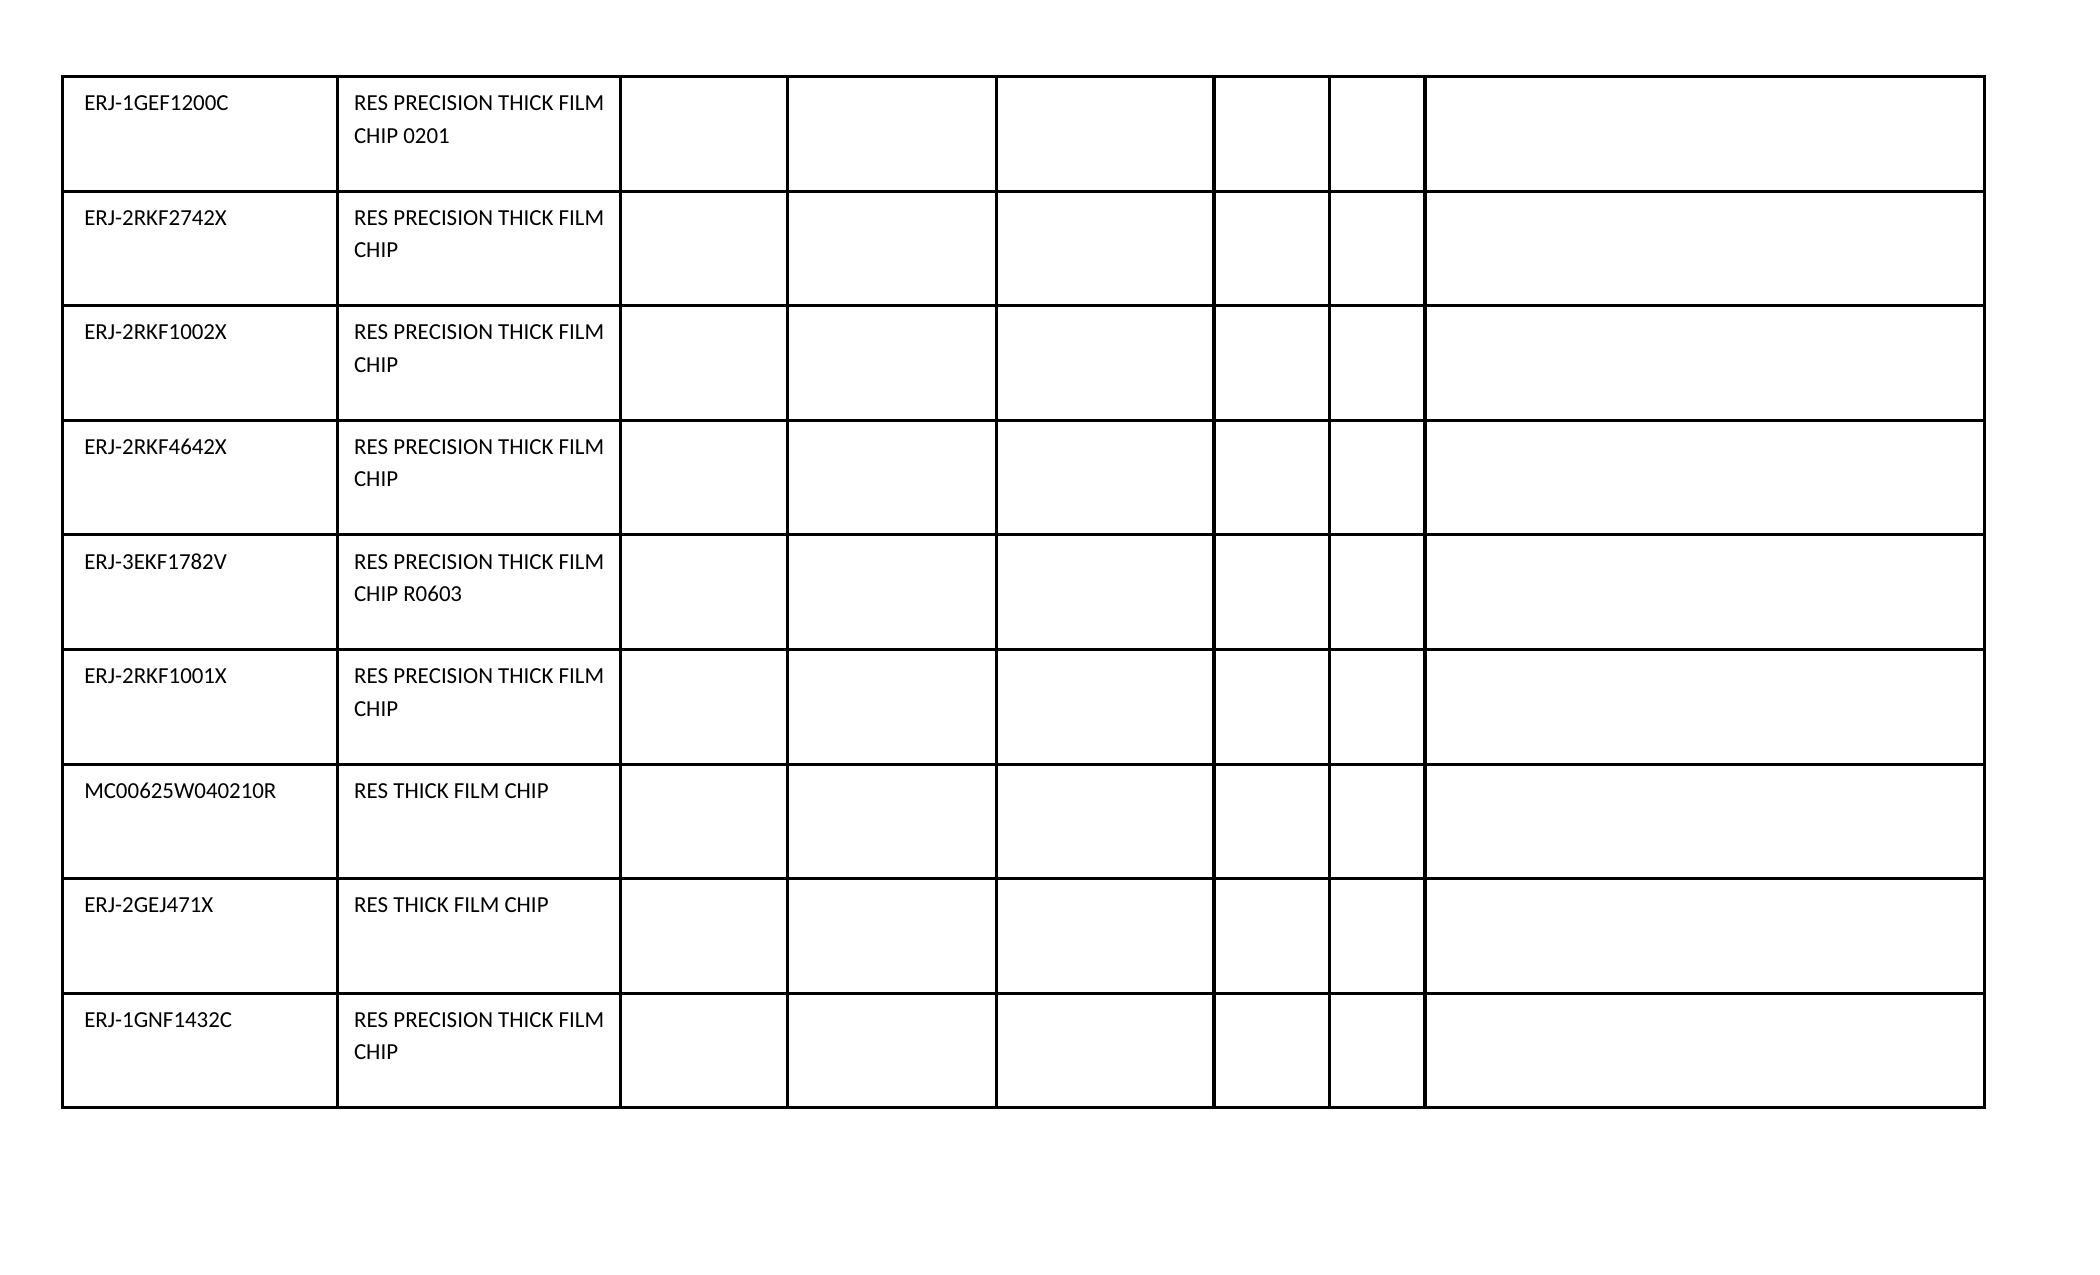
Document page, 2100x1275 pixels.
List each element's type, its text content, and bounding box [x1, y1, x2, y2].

table_cell [1216, 78, 1328, 189]
table_cell [1331, 307, 1423, 419]
table_cell RES THICK FILM CHIP [339, 880, 619, 992]
table_cell [622, 78, 786, 189]
table_cell MC00625W040210R [64, 766, 336, 877]
table_cell [622, 995, 786, 1106]
table_cell [1427, 995, 1983, 1106]
table_cell [998, 995, 1212, 1106]
table_cell [1331, 995, 1423, 1106]
table_cell [1216, 995, 1328, 1106]
table_cell RES PRECISION THICK FILM CHIP [339, 307, 619, 419]
table_cell [1216, 307, 1328, 419]
table_cell RES PRECISION THICK FILM CHIP [339, 193, 619, 304]
table_cell ERJ-1GNF1432C [64, 995, 336, 1106]
table_cell [789, 422, 995, 533]
table_cell [1331, 880, 1423, 992]
table_cell [789, 995, 995, 1106]
table_cell [789, 193, 995, 304]
table_cell RES PRECISION THICK FILM CHIP 0201 [339, 78, 619, 189]
table_cell [789, 880, 995, 992]
table_cell ERJ-2RKF1001X [64, 651, 336, 762]
table_cell [998, 536, 1212, 648]
table_cell [998, 307, 1212, 419]
table_cell ERJ-3EKF1782V [64, 536, 336, 648]
table_cell RES PRECISION THICK FILM CHIP R0603 [339, 536, 619, 648]
table_cell [998, 193, 1212, 304]
table_cell [622, 880, 786, 992]
table_cell RES PRECISION THICK FILM CHIP [339, 422, 619, 533]
table_cell [1427, 193, 1983, 304]
table_cell [1427, 766, 1983, 877]
table_cell [1331, 193, 1423, 304]
table_cell [1427, 880, 1983, 992]
table_cell [1216, 422, 1328, 533]
table_cell [1216, 880, 1328, 992]
table_cell [622, 766, 786, 877]
table_cell RES PRECISION THICK FILM CHIP [339, 995, 619, 1106]
table_cell [1427, 651, 1983, 762]
table_cell [789, 307, 995, 419]
table_cell [1331, 766, 1423, 877]
table_cell ERJ-2RKF1002X [64, 307, 336, 419]
table_cell RES THICK FILM CHIP [339, 766, 619, 877]
table_cell [1427, 422, 1983, 533]
table_cell ERJ-1GEF1200C [64, 78, 336, 189]
table_cell ERJ-2GEJ471X [64, 880, 336, 992]
table_cell RES PRECISION THICK FILM CHIP [339, 651, 619, 762]
table_cell [1216, 651, 1328, 762]
table_cell [1216, 766, 1328, 877]
table_cell [998, 78, 1212, 189]
table_cell [1331, 536, 1423, 648]
table_cell [622, 536, 786, 648]
table_cell [622, 422, 786, 533]
table_cell [998, 766, 1212, 877]
table_cell [1331, 422, 1423, 533]
table_cell [1427, 307, 1983, 419]
table_cell [998, 880, 1212, 992]
table_cell [1427, 78, 1983, 189]
table_cell [622, 193, 786, 304]
table_cell [789, 78, 995, 189]
table_cell ERJ-2RKF2742X [64, 193, 336, 304]
table_cell [1427, 536, 1983, 648]
table_cell [998, 651, 1212, 762]
table_cell [789, 766, 995, 877]
table_cell [622, 651, 786, 762]
table_cell [789, 651, 995, 762]
table_cell [1331, 78, 1423, 189]
table_cell ERJ-2RKF4642X [64, 422, 336, 533]
table_cell [1331, 651, 1423, 762]
table_cell [998, 422, 1212, 533]
table_cell [1216, 536, 1328, 648]
table_cell [789, 536, 995, 648]
table_cell [622, 307, 786, 419]
table_cell [1216, 193, 1328, 304]
